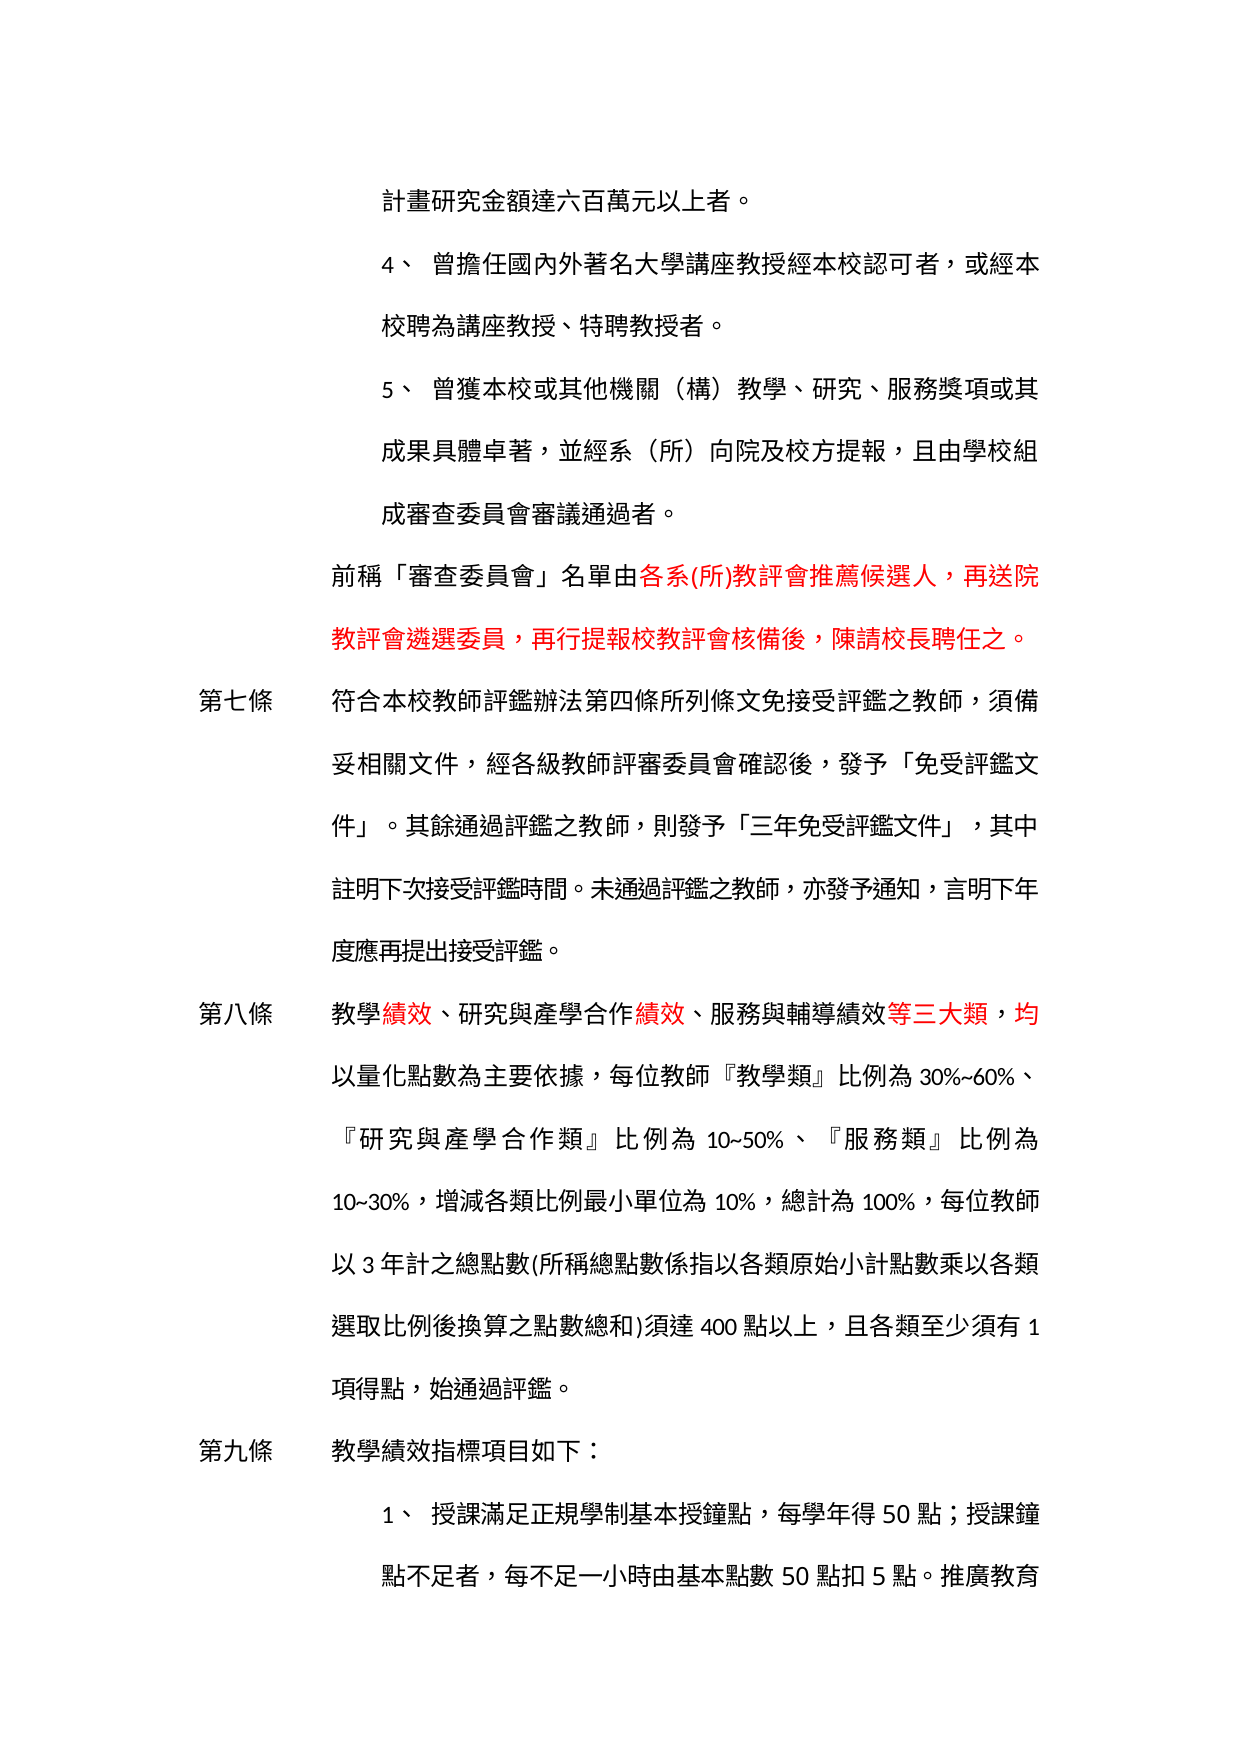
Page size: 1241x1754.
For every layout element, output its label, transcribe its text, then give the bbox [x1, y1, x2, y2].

table_cell 凡本學院編制內之各級專任教師，均應依照本校教評鑑辦法接受評鑑， 但獲頒「永久免評鑑」或「當期免期評鑑」榮譽者，得免接受評鑑。 「永久免評鑑」教師，係指具備下列條件之一者： 獲選為中央研究院院士者。 曾獲頒教育部學術獎或國家講座者。 曾任本校校長者。 年滿六十歲者（但初聘者除外）。 曾獲頒科技部傑出研究奬一次以上或主持編列管理費之科技部補助專題研究計畫(含科技部產學合作計畫)十五次以上者。 曾獲核定「當期免評鑑」次數累計達三次者。 曾獲本校或其他機關（構）教學、研究、服務獎項或其成果具體卓著（如獲國際大獎或國家大獎），並經系（所）向院及校方提報，且由學校組成審查委員會審議通過者。 「當期免評鑑」教師，係指具備下列條件之一者： 最近三年曾擔任編列管理費之科技部補助專題研究計畫(含科技部產學合作計畫)主持人合計二件（含）以上者。 最近三年曾擔任本校研究或產學合作計畫主持人且累計編列管理費達三十萬元以上者；各計畫如有共同或協同主持人者，前稱「管理費」依主持人分配之數額計算。 最近三年曾擔任本校研究或產學合作計畫主持人且累計計畫研究金額達六百萬元以上者。 曾擔任國內外著名大學講座教授經本校認可者，或經本校聘為講座教授、特聘教授者。 曾獲本校或其他機關（構）教學、研究、服務獎項或其成果具體卓著，並經系（所）向院及校方提報，且由學校組成審查委員會審議通過者。 前稱「審查委員會」名單由各系(所)教評會推薦候選人，再送院教評會遴選委員，再行提報校教評會核備後，陳請校長聘任之。 [320, 158, 1052, 658]
table_cell 第九條 [188, 1408, 320, 1596]
table_cell 教學績效、研究與產學合作績效、服務與輔導績效等三大類，均以量化點數為主要依據，每位教師『教學類』比例為30%~60%、『研究與產學合作類』比例為10~50%、『服務類』比例為10~30%，增減各類比例最小單位為10%，總計為100%，每位教師以3年計之總點數(所稱總點數係指以各類原始小計點數乘以各類選取比例後換算之點數總和)須達400點以上，且各類至少須有1項得點，始通過評鑑。 [320, 971, 1052, 1408]
table_cell 符合本校教師評鑑辦法第四條所列條文免接受評鑑之教師，須備妥相關文件，經各級教師評審委員會確認後，發予「免受評鑑文件」。其餘通過評鑑之教師，則發予「三年免受評鑑文件」，其中註明下次接受評鑑時間。未通過評鑑之教師，亦發予通知，言明下年度應再提出接受評鑑。 [320, 658, 1052, 971]
table_cell [188, 158, 320, 658]
table_cell 第八條 [188, 971, 320, 1408]
table_cell 第七條 [188, 658, 320, 971]
table_cell 教學績效指標項目如下： 授課滿足正規學制基本授鐘點，每學年得 50 點；授課鐘點不足者，每不足一小時由基本點數 50 點扣 5 點。推廣教育 [320, 1408, 1052, 1596]
